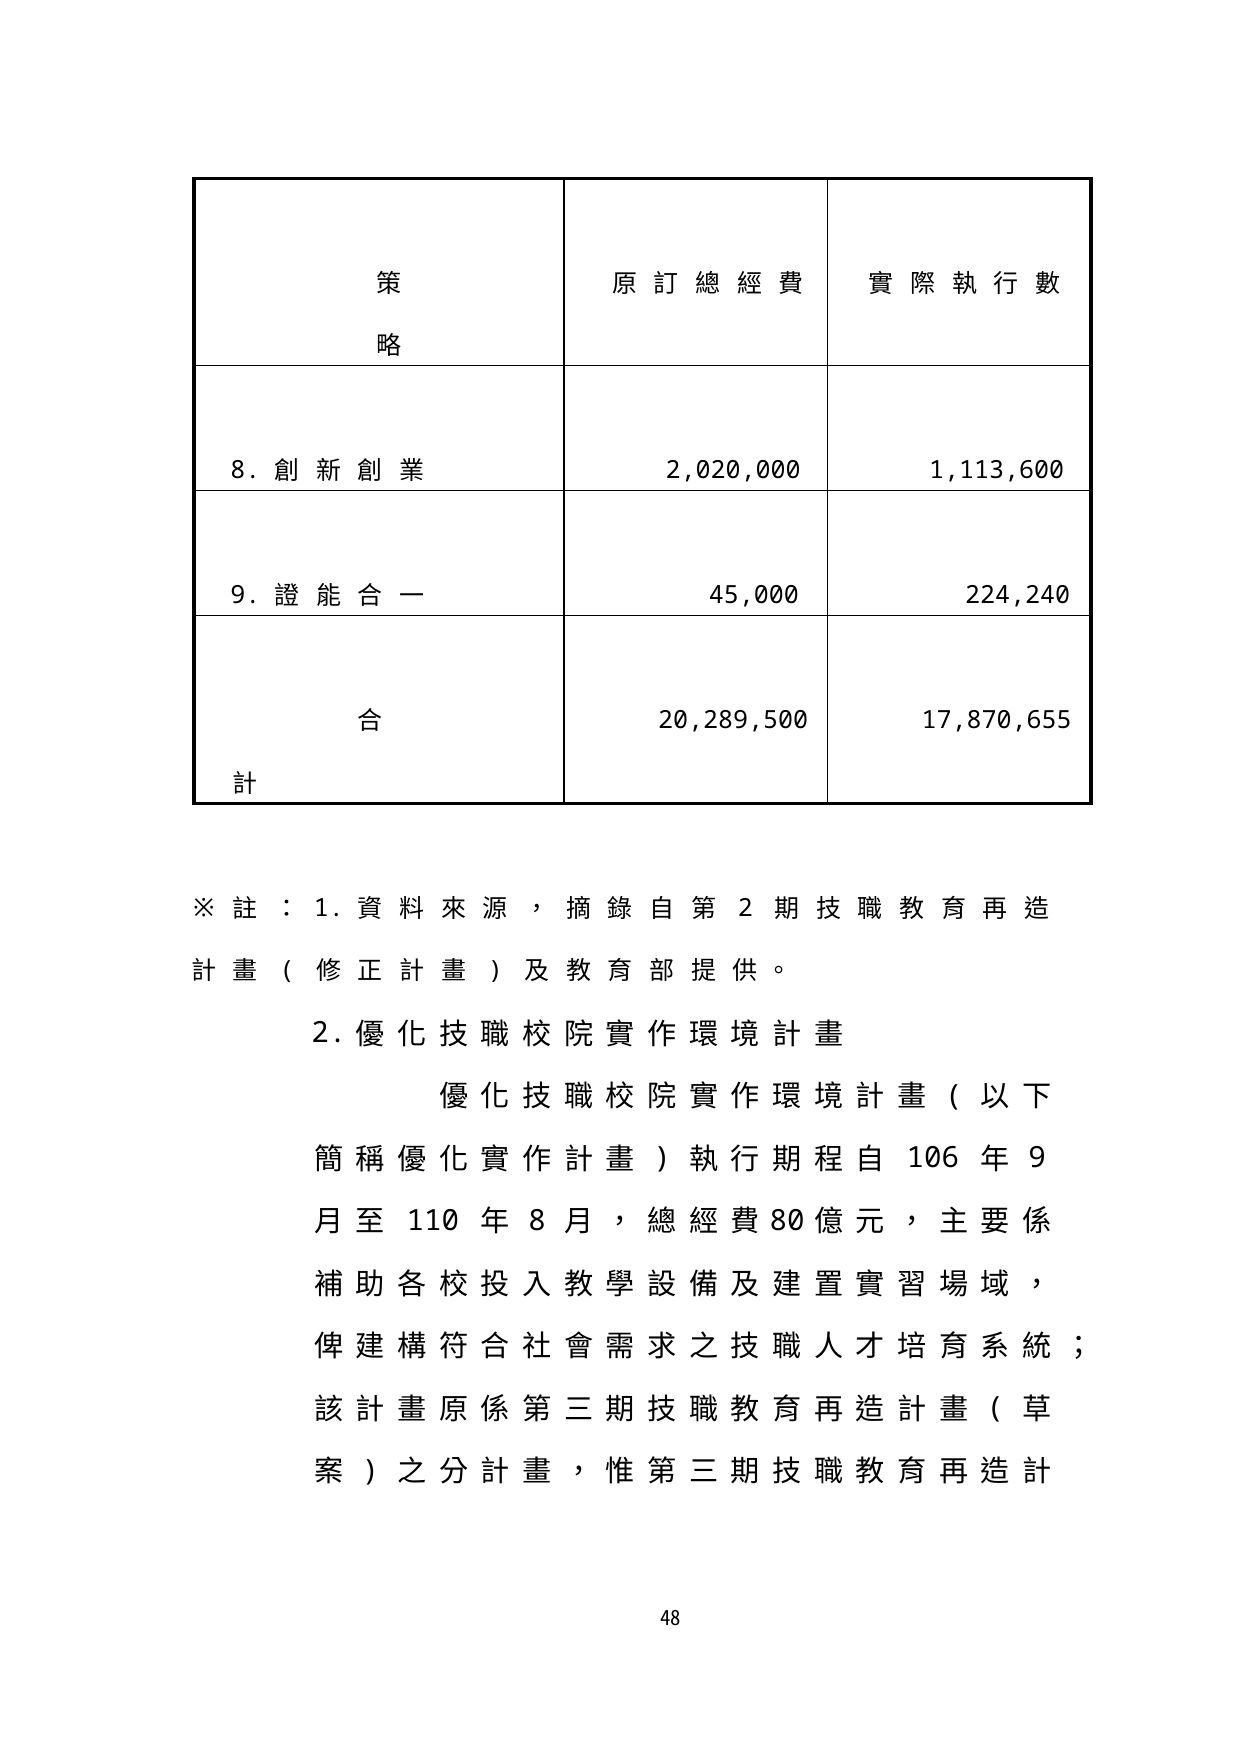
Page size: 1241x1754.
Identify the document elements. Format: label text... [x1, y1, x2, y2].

text 優化技職校院實作環境計畫(以下簡稱優化實作計畫)執行期程自106年9月至110年8月，總經費80億元，主要係補助各校投入教學設備及建置實習場域，俾建構符合社會需求之技職人才培育系統；該計畫原係第三期技職教育再造計畫(草案)之分計畫，惟第三期技職教育再造計畫回歸業務單位自行辦理，爰將優化實作計畫納入「前瞻基礎建設計畫-人才培育促進就業建設」，並於前瞻計畫第1期及第2期特別預算分別編列23.34億元及42.25億元。 [271, 1052, 1058, 1490]
table_header 實際執行數 [828, 180, 1089, 365]
table_header 原訂總經費 [565, 180, 827, 365]
table_cell 20,289,500 [565, 616, 827, 802]
table_header 策 略 [196, 180, 563, 365]
table_cell 17,870,655 [828, 616, 1089, 802]
table_cell 224,240 [828, 491, 1089, 615]
table_cell 2,020,000 [565, 366, 827, 490]
table_cell 1,113,600 [828, 366, 1089, 490]
text 2.優化技職校院實作環境計畫 [271, 990, 1058, 1052]
text ※註：1.資料來源，摘錄自第2期技職教育再造計畫(修正計畫)及教育部提供。 [183, 865, 1058, 990]
table_cell 8.創新創業 [196, 366, 563, 490]
table_cell 45,000 [565, 491, 827, 615]
table_cell 合 計 [196, 616, 563, 802]
table_cell 9.證能合一 [196, 491, 563, 615]
